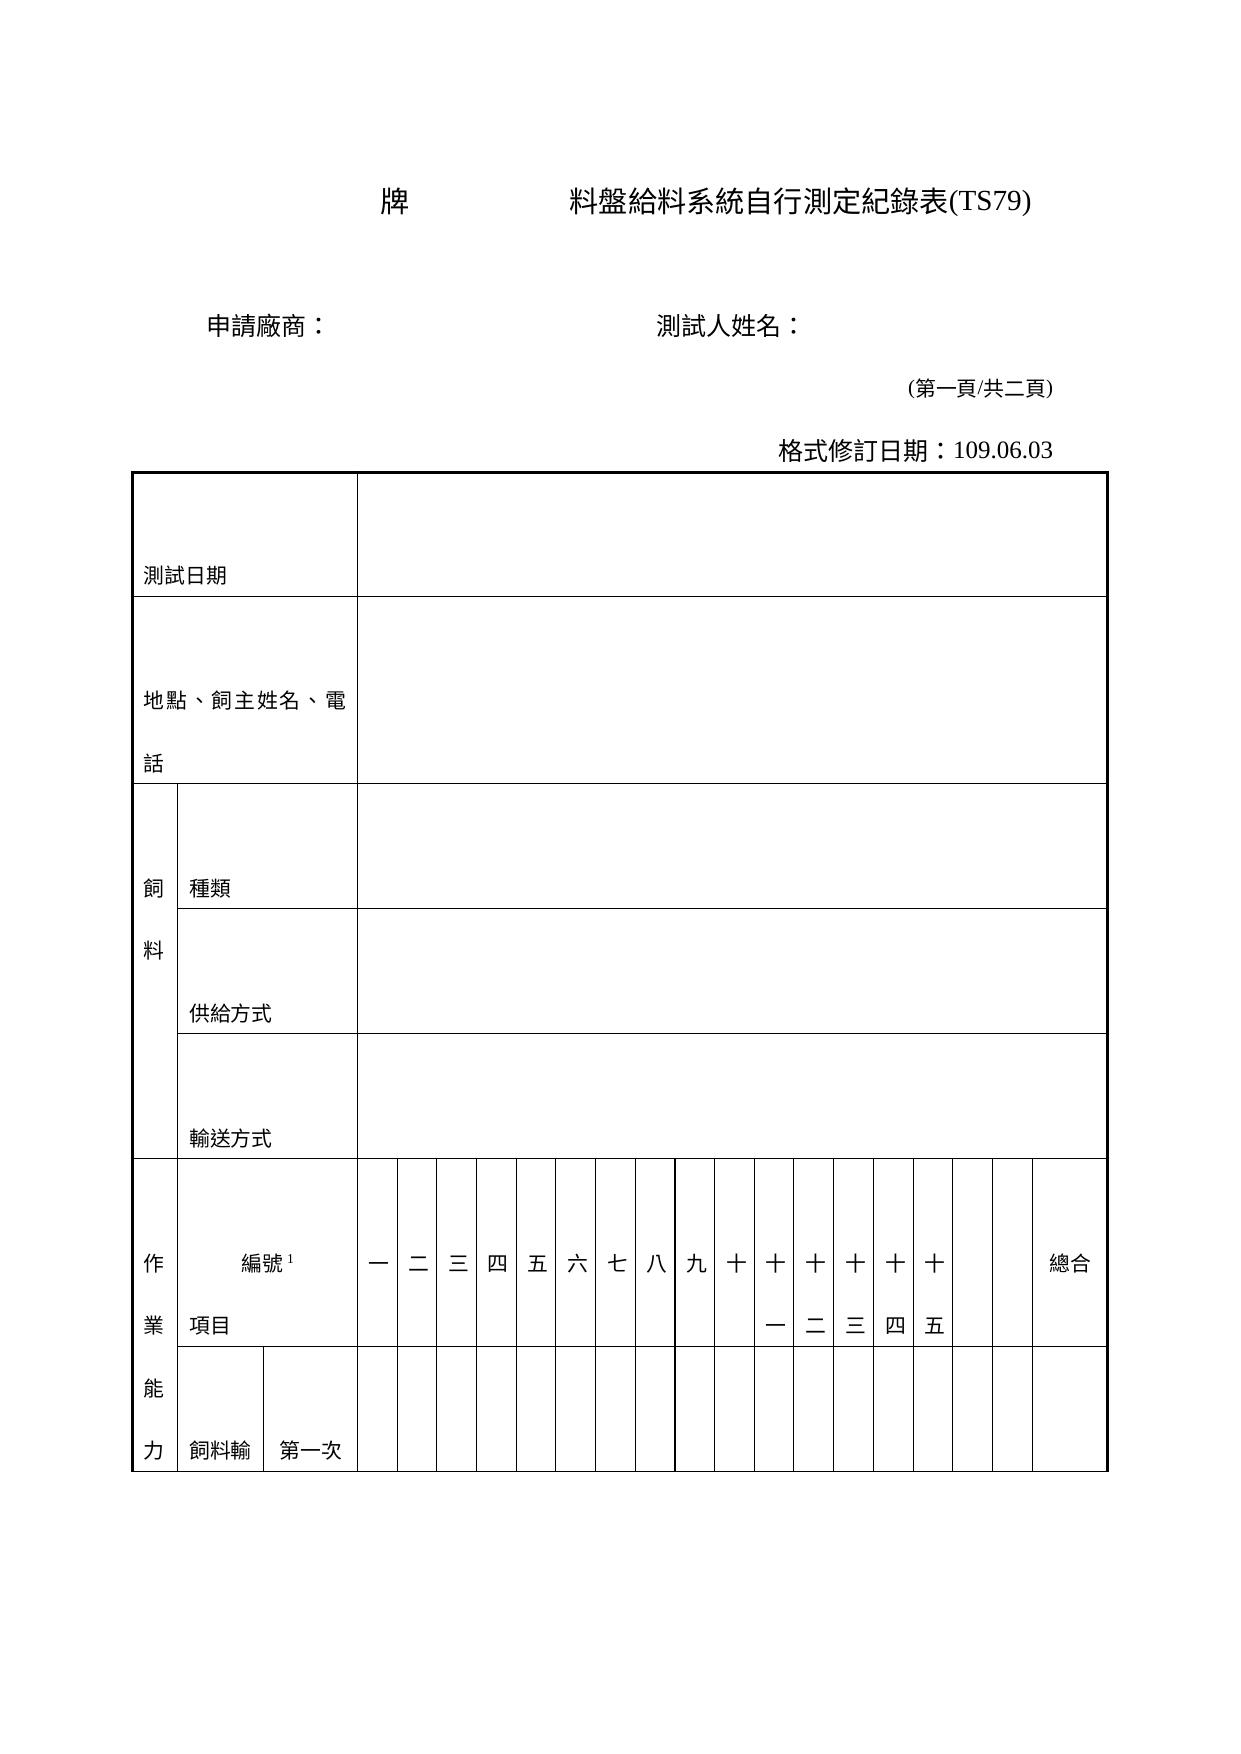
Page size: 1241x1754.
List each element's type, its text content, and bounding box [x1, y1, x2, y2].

table_cell [914, 1347, 952, 1471]
table_cell 七 [596, 1159, 635, 1346]
text 格式修訂日期：109.06.03 [206, 408, 1053, 471]
table_cell 十二 [794, 1159, 833, 1346]
table_cell 十三 [834, 1159, 873, 1346]
table_cell [358, 784, 1106, 908]
table_cell 十一 [755, 1159, 793, 1346]
table_cell 總合 [1033, 1159, 1106, 1346]
table_cell [993, 1159, 1032, 1346]
table_cell 地點、飼主姓名、電話 [134, 597, 357, 783]
table_cell [715, 1347, 754, 1471]
table_cell [1033, 1347, 1106, 1471]
table_cell 十 [715, 1159, 754, 1346]
table_cell 十五 [914, 1159, 952, 1346]
table_cell [953, 1159, 992, 1346]
table_cell [477, 1347, 516, 1471]
table_cell 飼料輸 [178, 1347, 263, 1471]
table_cell 五 [517, 1159, 555, 1346]
table_cell [676, 1347, 714, 1471]
table_cell 一 [358, 1159, 397, 1346]
table_cell 輸送方式 [178, 1034, 357, 1158]
table_cell [556, 1347, 595, 1471]
table_cell 飼料 [134, 784, 177, 1158]
table_cell [437, 1347, 476, 1471]
table_cell [358, 597, 1106, 783]
table_cell [755, 1347, 793, 1471]
table_cell [794, 1347, 833, 1471]
table_cell [636, 1347, 674, 1471]
table_header 測試日期 [134, 474, 357, 596]
table_cell [358, 1034, 1106, 1158]
table_cell 供給方式 [178, 909, 357, 1033]
table_cell 九 [676, 1159, 714, 1346]
table_header [358, 474, 1106, 596]
text (第一頁/共二頁) [206, 346, 1053, 408]
table_cell [517, 1347, 555, 1471]
table_cell [358, 1347, 397, 1471]
table_cell [953, 1347, 992, 1471]
table_cell [596, 1347, 635, 1471]
table_cell 作 業 能 力 [134, 1159, 177, 1471]
table_cell 十四 [874, 1159, 913, 1346]
table_cell 三 [437, 1159, 476, 1346]
table_cell [993, 1347, 1032, 1471]
table_cell [358, 909, 1106, 1033]
table_cell 二 [398, 1159, 436, 1346]
text 牌 料盤給料系統自行測定紀錄表(TS79) [187, 158, 1053, 221]
table_cell 種類 [178, 784, 357, 908]
table_cell 八 [636, 1159, 674, 1346]
table_cell [834, 1347, 873, 1471]
table_cell 六 [556, 1159, 595, 1346]
text 申請廠商： 測試人姓名： [206, 283, 1053, 346]
table_cell 編號1 項目 [178, 1159, 357, 1346]
table_cell 四 [477, 1159, 516, 1346]
table_cell [398, 1347, 436, 1471]
table_cell 第一次 [264, 1347, 357, 1471]
table_cell [874, 1347, 913, 1471]
